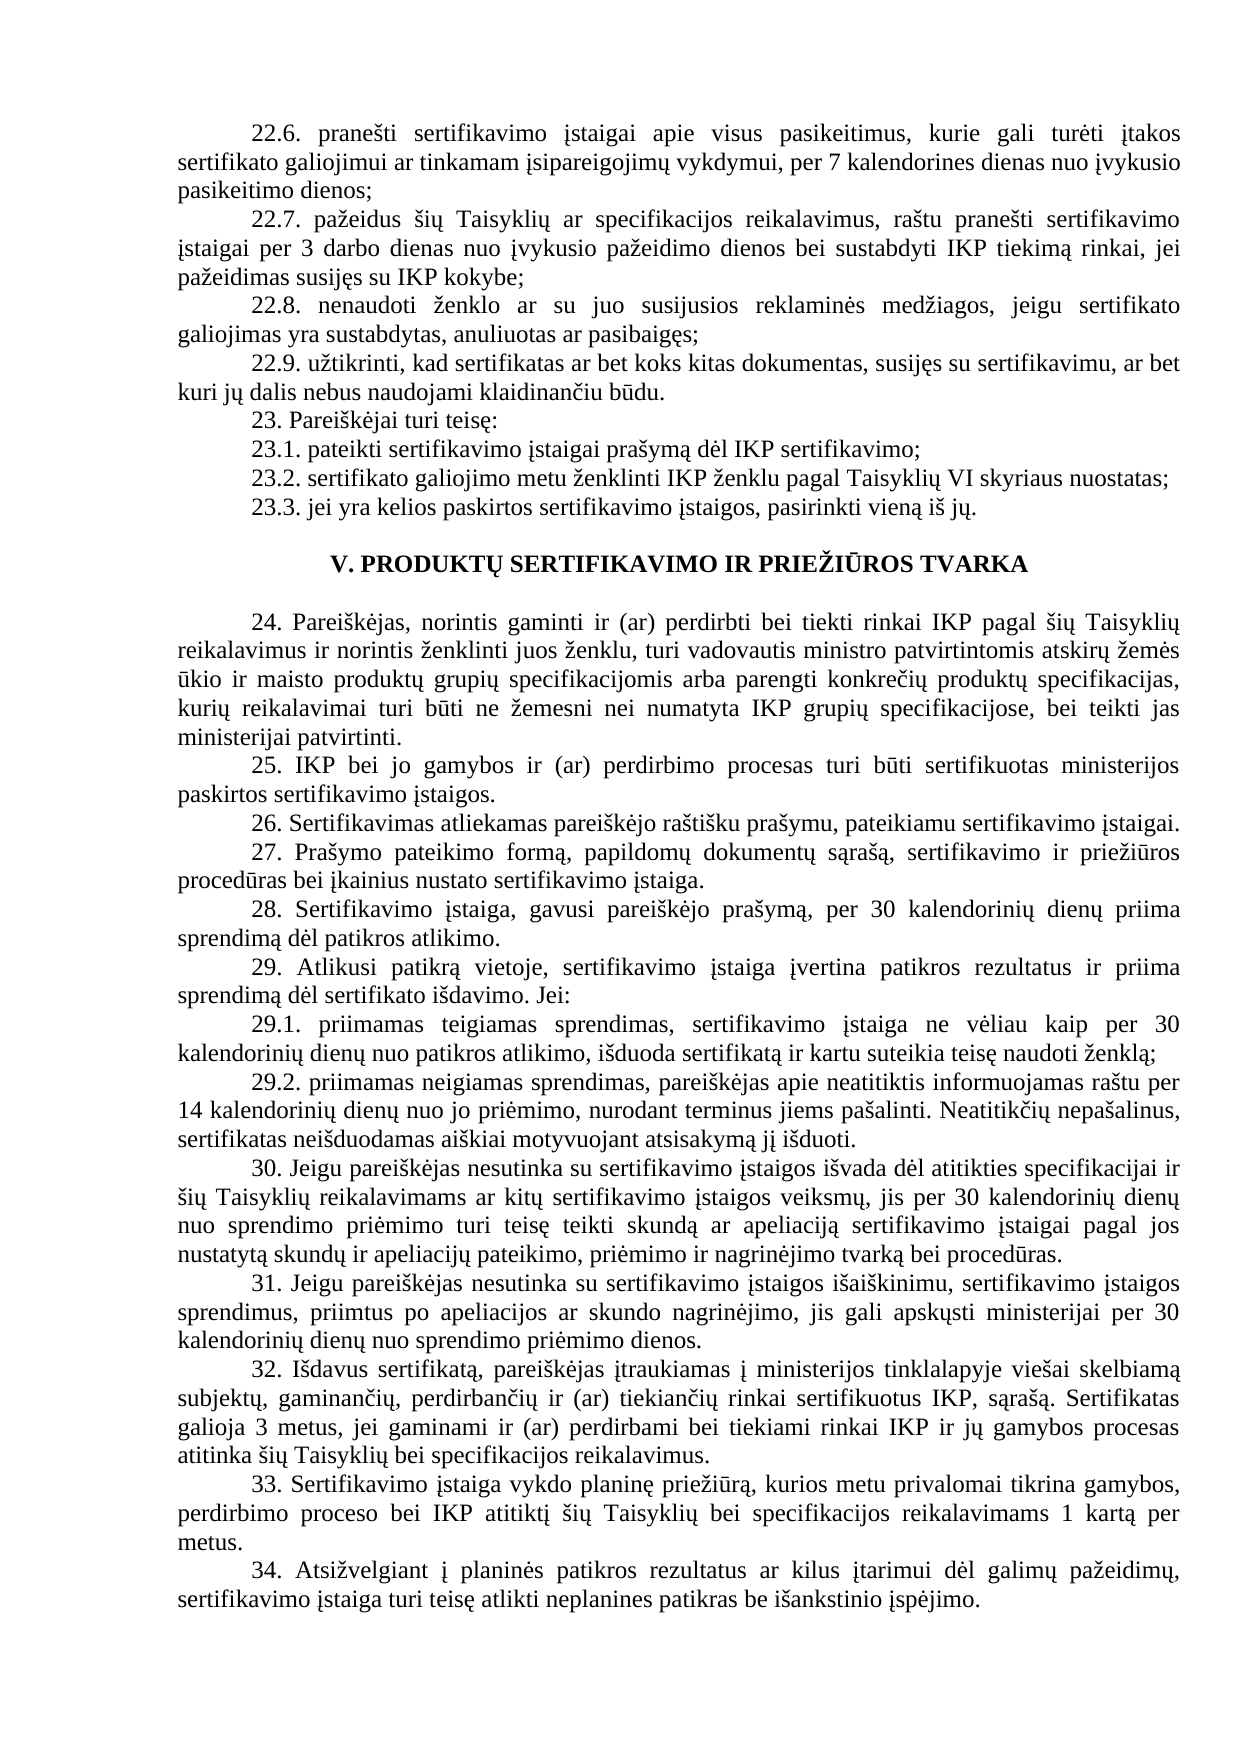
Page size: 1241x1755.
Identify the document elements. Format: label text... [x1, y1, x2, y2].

text 23.2. sertifikato galiojimo metu ženklinti IKP ženklu pagal Taisyklių VI skyriaus nuostatas; [177, 463, 1181, 492]
text 34. Atsižvelgiant į planinės patikros rezultatus ar kilus įtarimui dėl galimų pažeidimų, sertifikavimo įstaiga turi teisę atlikti neplanines patikras be išankstinio įspėjimo. [177, 1556, 1181, 1613]
text 23. Pareiškėjai turi teisę: [177, 406, 1181, 434]
text 22.6. pranešti sertifikavimo įstaigai apie visus pasikeitimus, kurie gali turėti įtakos sertifikato galiojimui ar tinkamam įsipareigojimų vykdymui, per 7 kalendorines dienas nuo įvykusio pasikeitimo dienos; [177, 118, 1181, 204]
text V. PRODUKTŲ SERTIFIKAVIMO IR PRIEŽIŪROS TVARKA [177, 549, 1181, 578]
text 26. Sertifikavimas atliekamas pareiškėjo raštišku prašymu, pateikiamu sertifikavimo įstaigai. [177, 808, 1181, 837]
text 30. Jeigu pareiškėjas nesutinka su sertifikavimo įstaigos išvada dėl atitikties specifikacijai ir šių Taisyklių reikalavimams ar kitų sertifikavimo įstaigos veiksmų, jis per 30 kalendorinių dienų nuo sprendimo priėmimo turi teisę teikti skundą ar apeliaciją sertifikavimo įstaigai pagal jos nustatytą skundų ir apeliacijų pateikimo, priėmimo ir nagrinėjimo tvarką bei procedūras. [177, 1153, 1181, 1268]
text 23.3. jei yra kelios paskirtos sertifikavimo įstaigos, pasirinkti vieną iš jų. [177, 492, 1181, 521]
text 33. Sertifikavimo įstaiga vykdo planinę priežiūrą, kurios metu privalomai tikrina gamybos, perdirbimo proceso bei IKP atitiktį šių Taisyklių bei specifikacijos reikalavimams 1 kartą per metus. [177, 1469, 1181, 1556]
text 31. Jeigu pareiškėjas nesutinka su sertifikavimo įstaigos išaiškinimu, sertifikavimo įstaigos sprendimus, priimtus po apeliacijos ar skundo nagrinėjimo, jis gali apskųsti ministerijai per 30 kalendorinių dienų nuo sprendimo priėmimo dienos. [177, 1268, 1181, 1354]
text 22.7. pažeidus šių Taisyklių ar specifikacijos reikalavimus, raštu pranešti sertifikavimo įstaigai per 3 darbo dienas nuo įvykusio pažeidimo dienos bei sustabdyti IKP tiekimą rinkai, jei pažeidimas susijęs su IKP kokybe; [177, 204, 1181, 291]
text 23.1. pateikti sertifikavimo įstaigai prašymą dėl IKP sertifikavimo; [177, 434, 1181, 463]
text 25. IKP bei jo gamybos ir (ar) perdirbimo procesas turi būti sertifikuotas ministerijos paskirtos sertifikavimo įstaigos. [177, 751, 1181, 808]
text 24. Pareiškėjas, norintis gaminti ir (ar) perdirbti bei tiekti rinkai IKP pagal šių Taisyklių reikalavimus ir norintis ženklinti juos ženklu, turi vadovautis ministro patvirtintomis atskirų žemės ūkio ir maisto produktų grupių specifikacijomis arba parengti konkrečių produktų specifikacijas, kurių reikalavimai turi būti ne žemesni nei numatyta IKP grupių specifikacijose, bei teikti jas ministerijai patvirtinti. [177, 607, 1181, 751]
text 27. Prašymo pateikimo formą, papildomų dokumentų sąrašą, sertifikavimo ir priežiūros procedūras bei įkainius nustato sertifikavimo įstaiga. [177, 837, 1181, 894]
text 29.2. priimamas neigiamas sprendimas, pareiškėjas apie neatitiktis informuojamas raštu per 14 kalendorinių dienų nuo jo priėmimo, nurodant terminus jiems pašalinti. Neatitikčių nepašalinus, sertifikatas neišduodamas aiškiai motyvuojant atsisakymą jį išduoti. [177, 1067, 1181, 1153]
text 29. Atlikusi patikrą vietoje, sertifikavimo įstaiga įvertina patikros rezultatus ir priima sprendimą dėl sertifikato išdavimo. Jei: [177, 952, 1181, 1009]
text 28. Sertifikavimo įstaiga, gavusi pareiškėjo prašymą, per 30 kalendorinių dienų priima sprendimą dėl patikros atlikimo. [177, 894, 1181, 952]
text 22.8. nenaudoti ženklo ar su juo susijusios reklaminės medžiagos, jeigu sertifikato galiojimas yra sustabdytas, anuliuotas ar pasibaigęs; [177, 291, 1181, 348]
text 29.1. priimamas teigiamas sprendimas, sertifikavimo įstaiga ne vėliau kaip per 30 kalendorinių dienų nuo patikros atlikimo, išduoda sertifikatą ir kartu suteikia teisę naudoti ženklą; [177, 1009, 1181, 1067]
text 22.9. užtikrinti, kad sertifikatas ar bet koks kitas dokumentas, susijęs su sertifikavimu, ar bet kuri jų dalis nebus naudojami klaidinančiu būdu. [177, 348, 1181, 406]
text 32. Išdavus sertifikatą, pareiškėjas įtraukiamas į ministerijos tinklalapyje viešai skelbiamą subjektų, gaminančių, perdirbančių ir (ar) tiekiančių rinkai sertifikuotus IKP, sąrašą. Sertifikatas galioja 3 metus, jei gaminami ir (ar) perdirbami bei tiekiami rinkai IKP ir jų gamybos procesas atitinka šių Taisyklių bei specifikacijos reikalavimus. [177, 1354, 1181, 1469]
